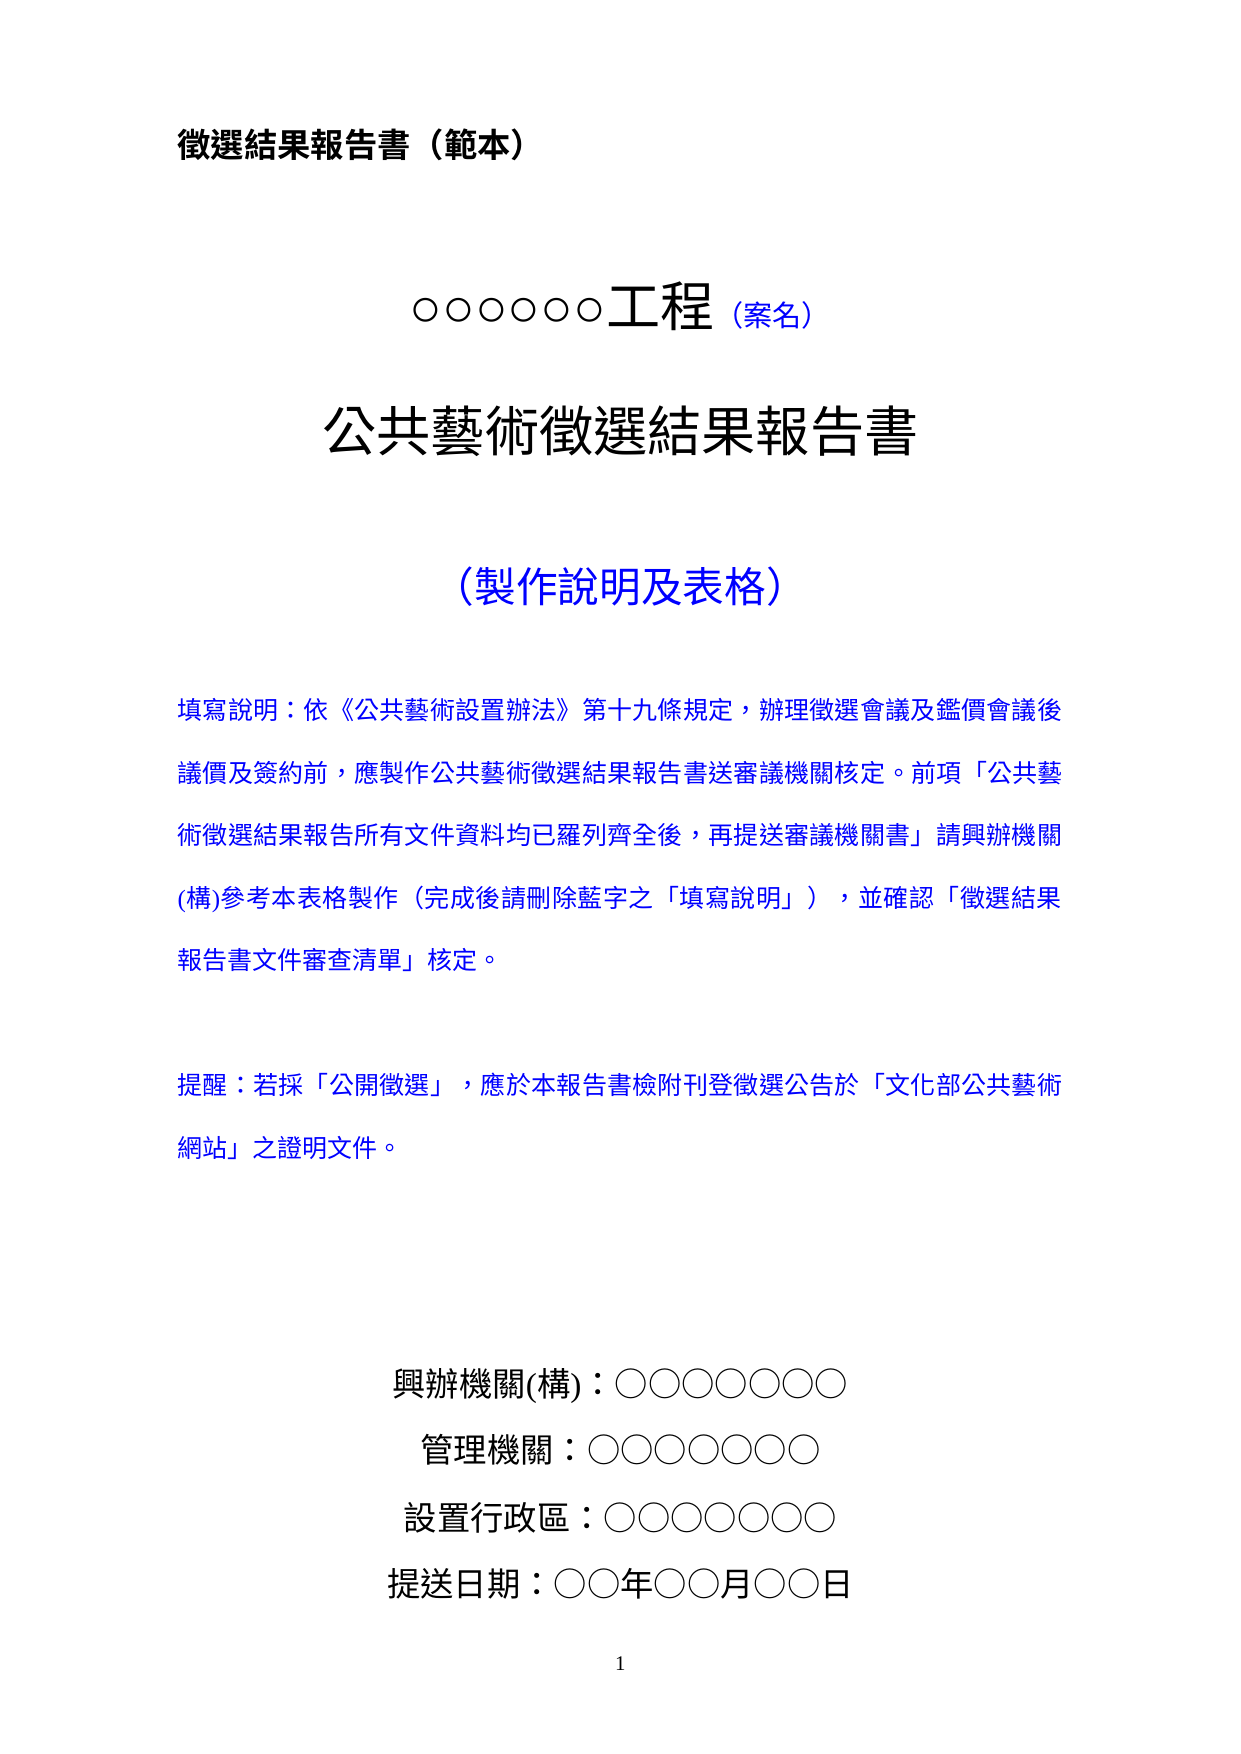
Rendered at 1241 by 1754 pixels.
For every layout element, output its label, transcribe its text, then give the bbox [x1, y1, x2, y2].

text 填寫說明：依《公共藝術設置辦法》第十九條規定，辦理徵選會議及鑑價會議後、議價及簽約前，應製作公共藝術徵選結果報告書送審議機關核定。前項「公共藝術徵選結果報告所有文件資料均已羅列齊全後，再提送審議機關書」請興辦機關(構)參考本表格製作（完成後請刪除藍字之「填寫說明」），並確認「徵選結果報告書文件審查清單」核定。 [177, 667, 1063, 980]
text 設置行政區：○○○○○○○ [177, 1491, 1063, 1539]
text 興辦機關(構)：○○○○○○○ [177, 1357, 1063, 1406]
text （製作說明及表格） [177, 542, 1063, 605]
text 公共藝術徵選結果報告書 [177, 355, 1063, 480]
text 提送日期：○○年○○月○○日 [177, 1558, 1063, 1606]
text 管理機關：○○○○○○○ [177, 1424, 1063, 1472]
text 徵選結果報告書（範本） [177, 119, 1063, 167]
text ○○○○○○工程（案名） [177, 230, 1063, 355]
text 提醒：若採「公開徵選」，應於本報告書檢附刊登徵選公告於「文化部公共藝術網站」之證明文件。 [177, 1042, 1063, 1167]
